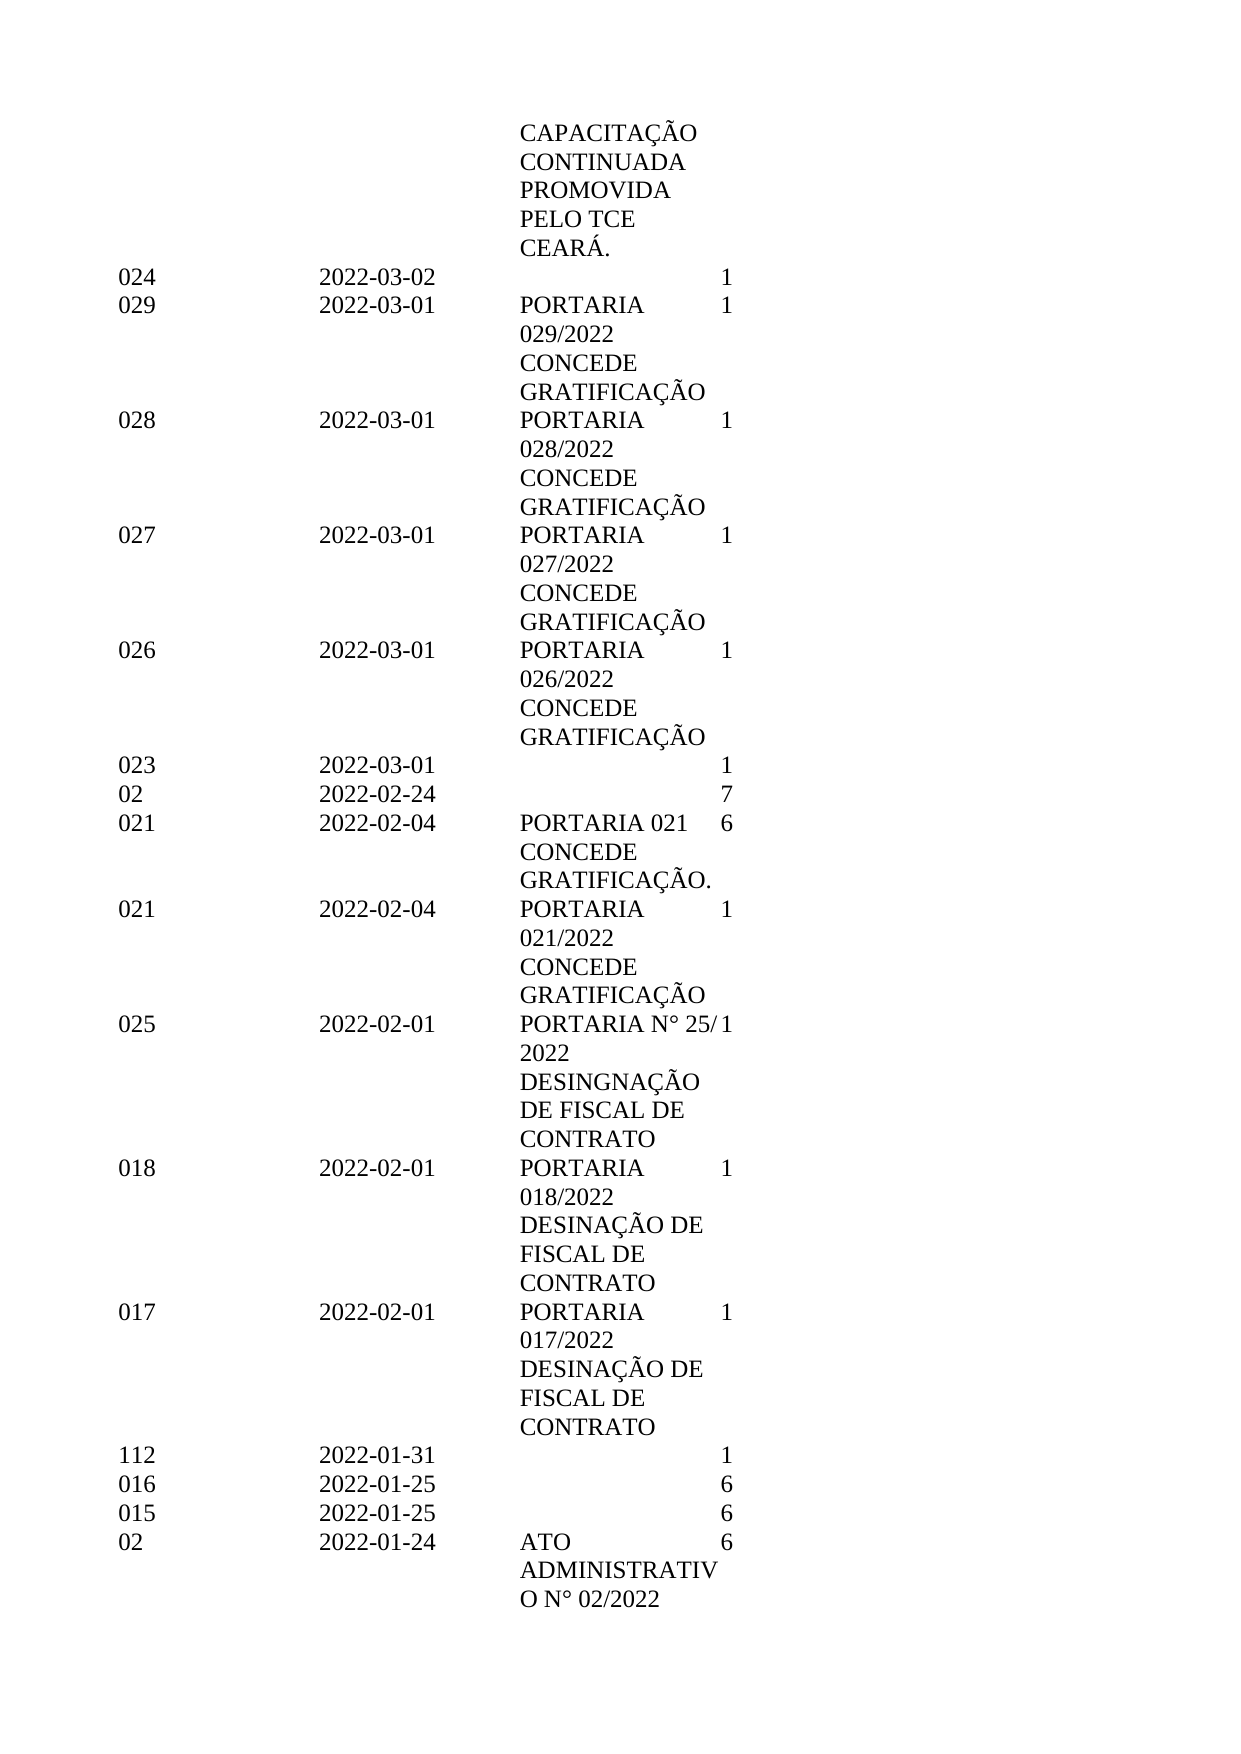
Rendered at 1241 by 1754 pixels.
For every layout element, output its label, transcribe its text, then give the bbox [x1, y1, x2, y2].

table_cell 018 [118, 1153, 319, 1297]
table_cell 1 [720, 262, 921, 291]
table_cell [921, 521, 1122, 636]
table_cell 1 [720, 521, 921, 636]
table_cell PORTARIA 028/2022 CONCEDE GRATIFICAÇÃO [520, 406, 720, 521]
table_cell 021 [118, 894, 319, 1009]
table_cell 6 [720, 1469, 921, 1498]
table_cell 1 [720, 1153, 921, 1297]
table_cell 2022-02-01 [319, 1297, 519, 1441]
table_cell 024 [118, 262, 319, 291]
table_cell [921, 751, 1122, 779]
table_cell 2022-03-01 [319, 751, 519, 779]
table_cell PORTARIA 021 CONCEDE GRATIFICAÇÃO. [520, 808, 720, 894]
table_cell 6 [720, 1498, 921, 1527]
table_cell [921, 118, 1122, 262]
table_cell [319, 118, 519, 262]
table_cell 1 [720, 1441, 921, 1469]
table_cell 2022-01-25 [319, 1498, 519, 1527]
table_cell 016 [118, 1469, 319, 1498]
table_cell 2022-02-04 [319, 894, 519, 1009]
table_cell [921, 1153, 1122, 1297]
table_cell 2022-03-02 [319, 262, 519, 291]
table_cell 1 [720, 291, 921, 406]
table_cell 015 [118, 1498, 319, 1527]
table_cell 2022-03-01 [319, 636, 519, 751]
table_cell 026 [118, 636, 319, 751]
table_cell [520, 779, 720, 808]
table_cell 2022-01-24 [319, 1527, 519, 1613]
table_cell 1 [720, 894, 921, 1009]
table_cell 1 [720, 751, 921, 779]
table_cell 029 [118, 291, 319, 406]
table_cell [921, 1498, 1122, 1527]
table_cell [520, 1469, 720, 1498]
table_cell 6 [720, 808, 921, 894]
table_cell 027 [118, 521, 319, 636]
table_cell 02 [118, 779, 319, 808]
table_cell [921, 636, 1122, 751]
table_cell 2022-03-01 [319, 291, 519, 406]
table_cell [921, 779, 1122, 808]
table_cell ATO ADMINISTRATIVO N° 02/2022 [520, 1527, 720, 1613]
table_cell [921, 406, 1122, 521]
table_cell 017 [118, 1297, 319, 1441]
table_cell CAPACITAÇÃO CONTINUADA PROMOVIDA PELO TCE CEARÁ. [520, 118, 720, 262]
table_cell [921, 1469, 1122, 1498]
table_cell [921, 1297, 1122, 1441]
table_cell 2022-02-01 [319, 1153, 519, 1297]
table_cell PORTARIA 021/2022 CONCEDE GRATIFICAÇÃO [520, 894, 720, 1009]
table_cell 1 [720, 636, 921, 751]
table_cell PORTARIA 017/2022 DESINAÇÃO DE FISCAL DE CONTRATO [520, 1297, 720, 1441]
table_cell [921, 894, 1122, 1009]
table_cell 021 [118, 808, 319, 894]
table_cell 028 [118, 406, 319, 521]
table_cell [921, 1009, 1122, 1153]
table_cell [118, 118, 319, 262]
table_cell [921, 291, 1122, 406]
table_cell [520, 751, 720, 779]
table_cell 025 [118, 1009, 319, 1153]
table_cell 7 [720, 779, 921, 808]
table_cell PORTARIA 026/2022 CONCEDE GRATIFICAÇÃO [520, 636, 720, 751]
table_cell 6 [720, 1527, 921, 1613]
table_cell 112 [118, 1441, 319, 1469]
table_cell [520, 262, 720, 291]
table_cell [921, 1527, 1122, 1613]
table_cell 023 [118, 751, 319, 779]
table_cell 2022-03-01 [319, 406, 519, 521]
table_cell [520, 1498, 720, 1527]
table_cell 02 [118, 1527, 319, 1613]
table_cell 2022-02-24 [319, 779, 519, 808]
table_cell 2022-03-01 [319, 521, 519, 636]
table_cell 1 [720, 406, 921, 521]
table_cell 1 [720, 1297, 921, 1441]
table_cell PORTARIA 027/2022 CONCEDE GRATIFICAÇÃO [520, 521, 720, 636]
table_cell [520, 1441, 720, 1469]
table_cell 1 [720, 1009, 921, 1153]
table_cell [720, 118, 921, 262]
table_cell 2022-01-31 [319, 1441, 519, 1469]
table_cell 2022-02-01 [319, 1009, 519, 1153]
table_cell [921, 1441, 1122, 1469]
table_cell 2022-02-04 [319, 808, 519, 894]
table_cell [921, 262, 1122, 291]
table_cell PORTARIA N° 25/ 2022 DESINGNAÇÃO DE FISCAL DE CONTRATO [520, 1009, 720, 1153]
table_cell PORTARIA 029/2022 CONCEDE GRATIFICAÇÃO [520, 291, 720, 406]
table_cell PORTARIA 018/2022 DESINAÇÃO DE FISCAL DE CONTRATO [520, 1153, 720, 1297]
table_cell 2022-01-25 [319, 1469, 519, 1498]
table_cell [921, 808, 1122, 894]
